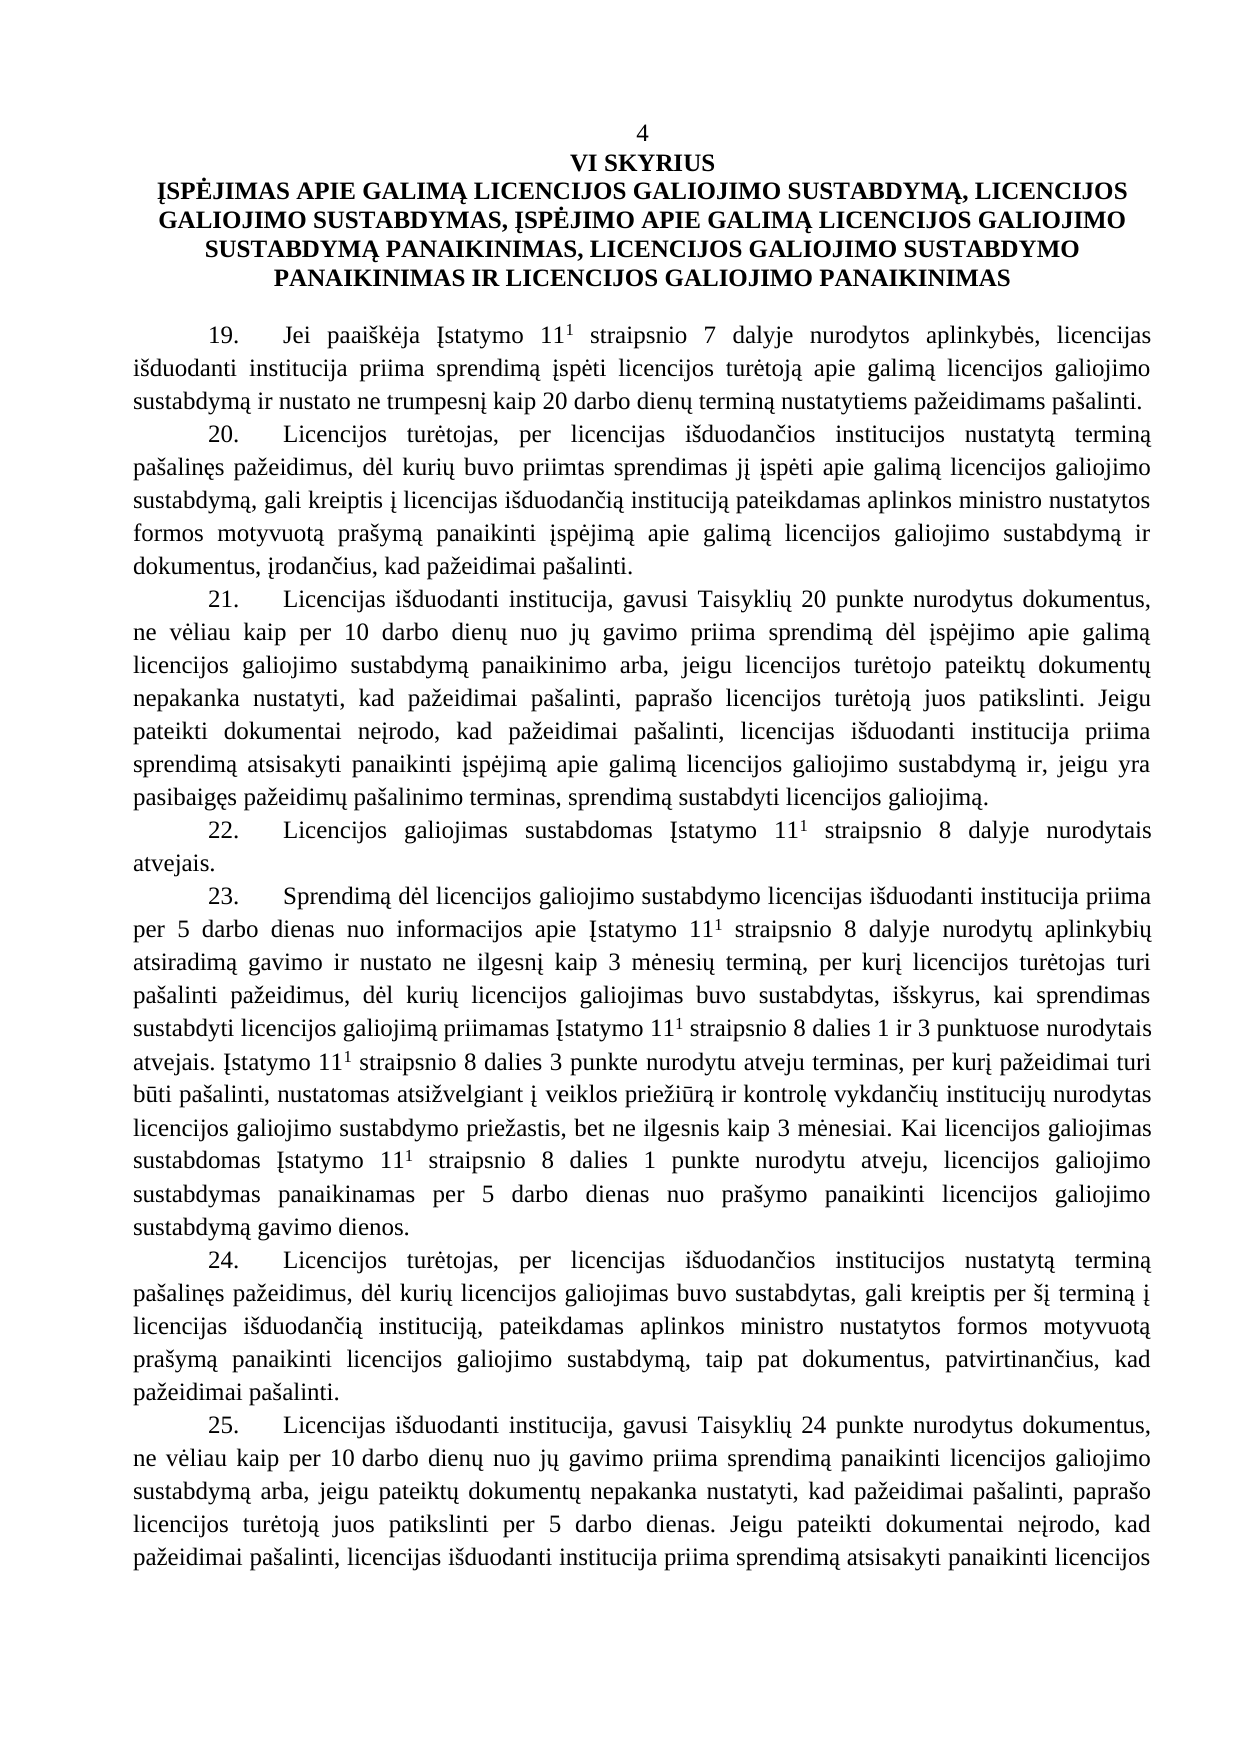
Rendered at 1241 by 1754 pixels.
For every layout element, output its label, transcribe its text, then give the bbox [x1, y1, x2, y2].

text 22. Licencijos galiojimas sustabdomas Įstatymo 111 straipsnio 8 dalyje nurodytais atvejais. [133, 815, 1152, 877]
text 23. Sprendimą dėl licencijos galiojimo sustabdymo licencijas išduodanti institucija priima per 5 darbo dienas nuo informacijos apie Įstatymo 111 straipsnio 8 dalyje nurodytų aplinkybių atsiradimą gavimo ir nustato ne ilgesnį kaip 3 mėnesių terminą, per kurį licencijos turėtojas turi pašalinti pažeidimus, dėl kurių licencijos galiojimas buvo sustabdytas, išskyrus, kai sprendimas sustabdyti licencijos galiojimą priimamas Įstatymo 111 straipsnio 8 dalies 1 ir 3 punktuose nurodytais atvejais. Įstatymo 111 straipsnio 8 dalies 3 punkte nurodytu atveju terminas, per kurį pažeidimai turi būti pašalinti, nustatomas atsižvelgiant į veiklos priežiūrą ir kontrolę vykdančių institucijų nurodytas licencijos galiojimo sustabdymo priežastis, bet ne ilgesnis kaip 3 mėnesiai. Kai licencijos galiojimas sustabdomas Įstatymo 111 straipsnio 8 dalies 1 punkte nurodytu atveju, licencijos galiojimo sustabdymas panaikinamas per 5 darbo dienas nuo prašymo panaikinti licencijos galiojimo sustabdymą gavimo dienos. [133, 881, 1152, 1240]
text 21. Licencijas išduodanti institucija, gavusi Taisyklių 20 punkte nurodytus dokumentus, ne vėliau kaip per 10 darbo dienų nuo jų gavimo priima sprendimą dėl įspėjimo apie galimą licencijos galiojimo sustabdymą panaikinimo arba, jeigu licencijos turėtojo pateiktų dokumentų nepakanka nustatyti, kad pažeidimai pašalinti, paprašo licencijos turėtoją juos patikslinti. Jeigu pateikti dokumentai neįrodo, kad pažeidimai pašalinti, licencijas išduodanti institucija priima sprendimą atsisakyti panaikinti įspėjimą apie galimą licencijos galiojimo sustabdymą ir, jeigu yra pasibaigęs pažeidimų pašalinimo terminas, sprendimą sustabdyti licencijos galiojimą. [133, 584, 1152, 811]
text 19. Jei paaiškėja Įstatymo 111 straipsnio 7 dalyje nurodytos aplinkybės, licencijas išduodanti institucija priima sprendimą įspėti licencijos turėtoją apie galimą licencijos galiojimo sustabdymą ir nustato ne trumpesnį kaip 20 darbo dienų terminą nustatytiems pažeidimams pašalinti. [133, 320, 1152, 415]
text 20. Licencijos turėtojas, per licencijas išduodančios institucijos nustatytą terminą pašalinęs pažeidimus, dėl kurių buvo priimtas sprendimas jį įspėti apie galimą licencijos galiojimo sustabdymą, gali kreiptis į licencijas išduodančią instituciją pateikdamas aplinkos ministro nustatytos formos motyvuotą prašymą panaikinti įspėjimą apie galimą licencijos galiojimo sustabdymą ir dokumentus, įrodančius, kad pažeidimai pašalinti. [133, 419, 1152, 580]
text VI SKYRIUS ĮSPĖJIMAS APIE GALIMĄ LICENCIJOS GALIOJIMO SUSTABDYMĄ, LICENCIJOS GALIOJIMO SUSTABDYMAS, ĮSPĖJIMO APIE GALIMĄ LICENCIJOS GALIOJIMO SUSTABDYMĄ PANAIKINIMAS, LICENCIJOS GALIOJIMO SUSTABDYMO PANAIKINIMAS IR LICENCIJOS GALIOJIMO PANAIKINIMAS [133, 148, 1152, 291]
text 25. Licencijas išduodanti institucija, gavusi Taisyklių 24 punkte nurodytus dokumentus, ne vėliau kaip per 10 darbo dienų nuo jų gavimo priima sprendimą panaikinti licencijos galiojimo sustabdymą arba, jeigu pateiktų dokumentų nepakanka nustatyti, kad pažeidimai pašalinti, paprašo licencijos turėtoją juos patikslinti per 5 darbo dienas. Jeigu pateikti dokumentai neįrodo, kad pažeidimai pašalinti, licencijas išduodanti institucija priima sprendimą atsisakyti panaikinti licencijos [133, 1410, 1152, 1571]
text 24. Licencijos turėtojas, per licencijas išduodančios institucijos nustatytą terminą pašalinęs pažeidimus, dėl kurių licencijos galiojimas buvo sustabdytas, gali kreiptis per šį terminą į licencijas išduodančią instituciją, pateikdamas aplinkos ministro nustatytos formos motyvuotą prašymą panaikinti licencijos galiojimo sustabdymą, taip pat dokumentus, patvirtinančius, kad pažeidimai pašalinti. [133, 1245, 1152, 1406]
